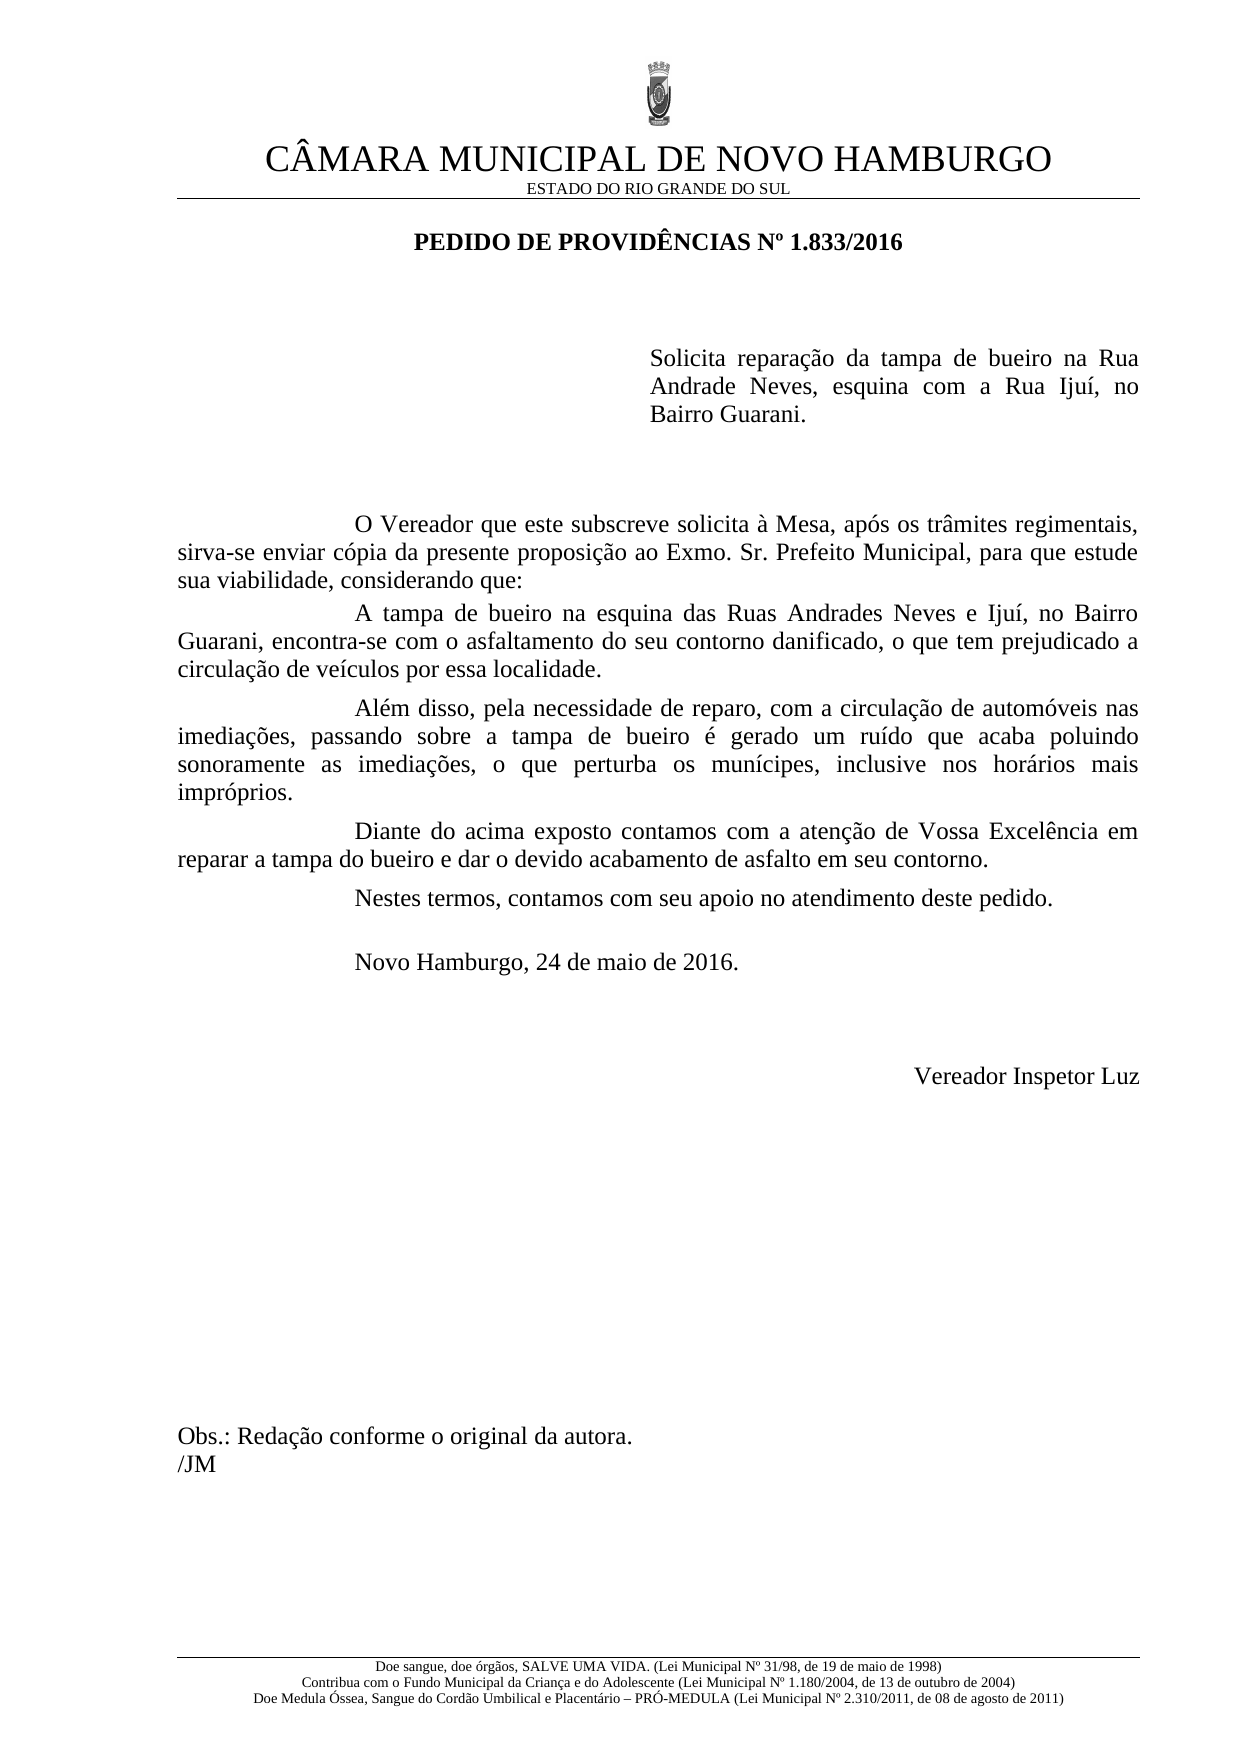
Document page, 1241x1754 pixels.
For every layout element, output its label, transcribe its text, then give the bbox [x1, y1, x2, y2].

text A tampa de bueiro na esquina das Ruas Andrades Neves e Ijuí, no Bairro Guarani, encontra-se com o asfaltamento do seu contorno danificado, o que tem prejudicado a circulação de veículos por essa localidade. [177, 599, 1140, 683]
text Nestes termos, contamos com seu apoio no atendimento deste pedido. [177, 884, 1140, 912]
text PEDIDO DE PROVIDÊNCIAS Nº 1.833/2016 [177, 228, 1140, 256]
text Além disso, pela necessidade de reparo, com a circulação de automóveis nas imediações, passando sobre a tampa de bueiro é gerado um ruído que acaba poluindo sonoramente as imediações, o que perturba os munícipes, inclusive nos horários mais impróprios. [177, 694, 1140, 805]
text Obs.: Redação conforme o original da autora. [177, 1422, 1140, 1450]
text Diante do acima exposto contamos com a atenção de Vossa Excelência em reparar a tampa do bueiro e dar o devido acabamento de asfalto em seu contorno. [177, 817, 1140, 873]
text Solicita reparação da tampa de bueiro na Rua Andrade Neves, esquina com a Rua Ijuí, no Bairro Guarani. [649, 344, 1140, 428]
text O Vereador que este subscreve solicita à Mesa, após os trâmites regimentais, sirva-se enviar cópia da presente proposição ao Exmo. Sr. Prefeito Municipal, para que estude sua viabilidade, considerando que: [177, 510, 1140, 593]
text Vereador Inspetor Luz [177, 1062, 1140, 1090]
text /JM [177, 1450, 1140, 1478]
text Novo Hamburgo, 24 de maio de 2016. [177, 948, 1140, 975]
